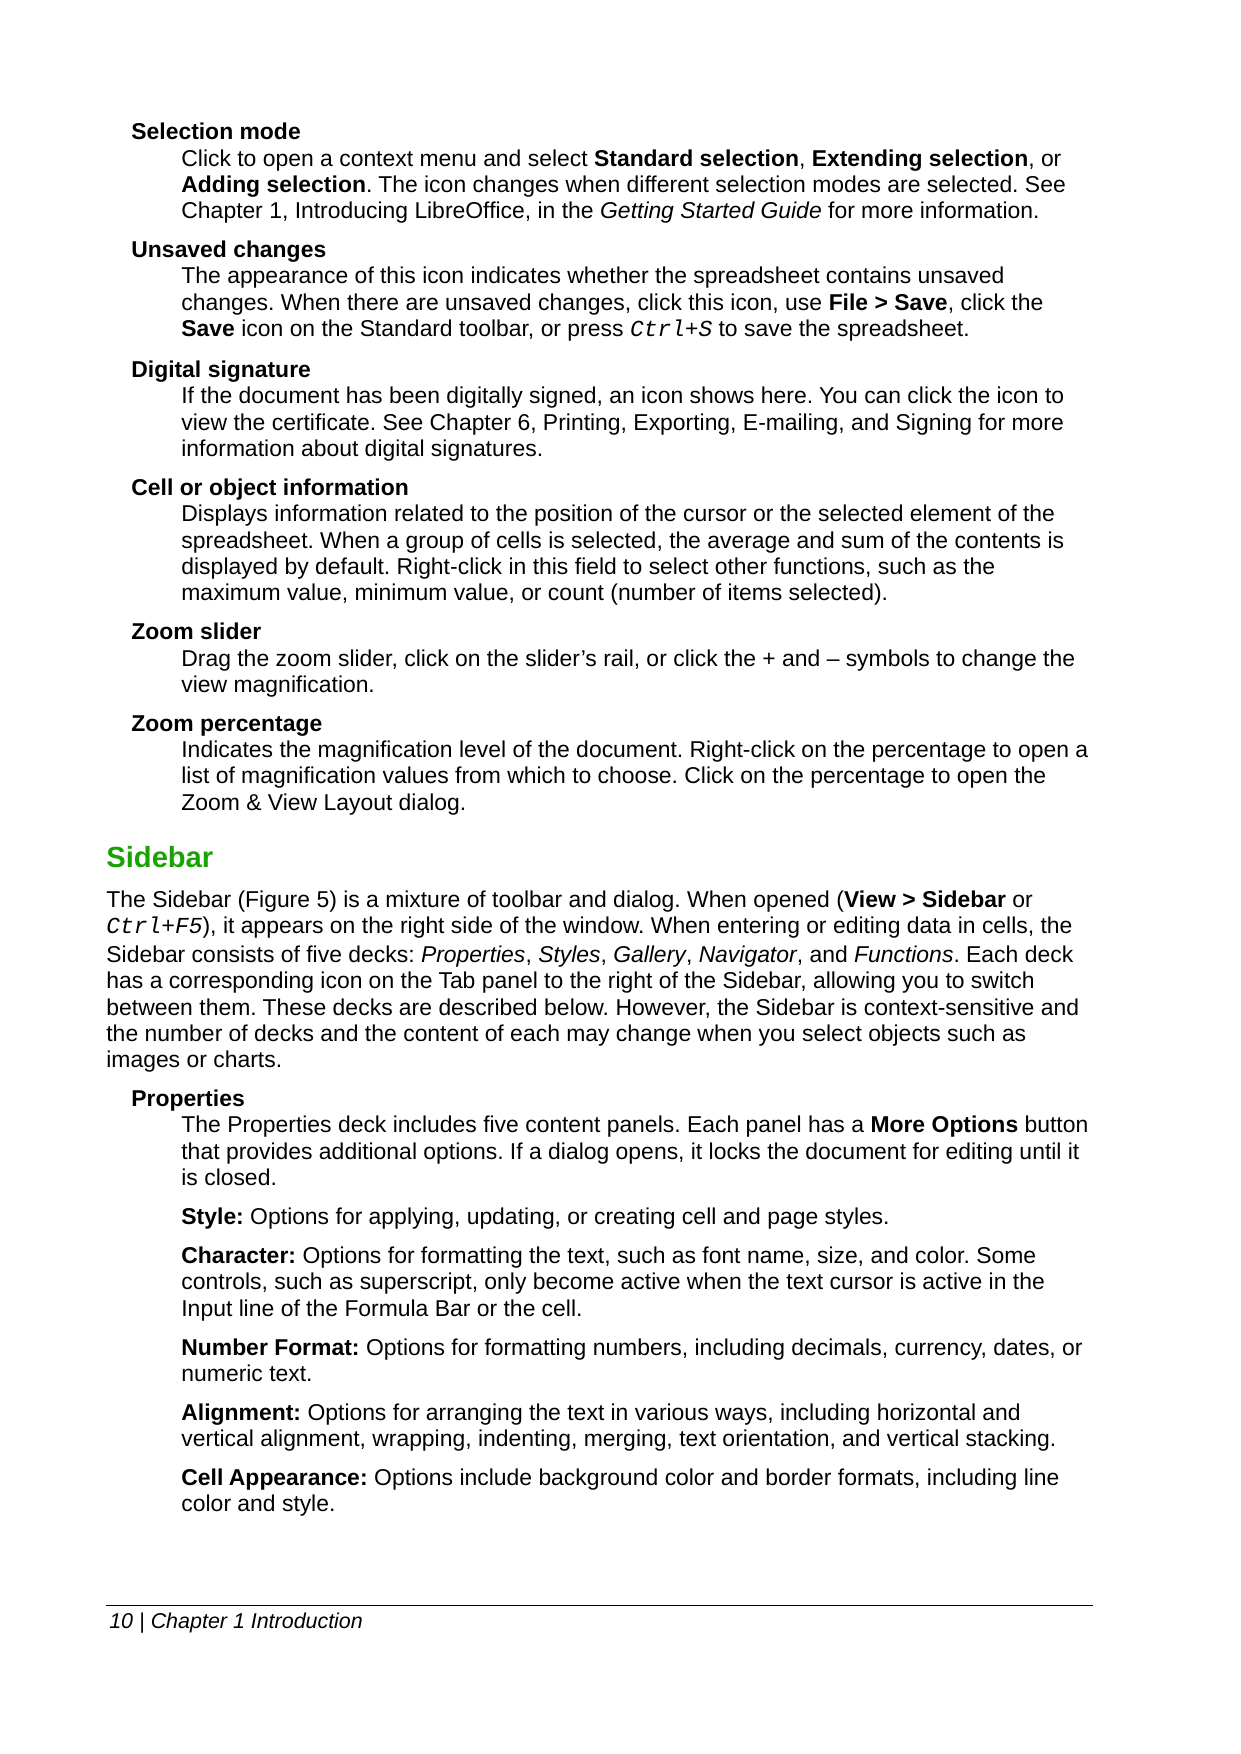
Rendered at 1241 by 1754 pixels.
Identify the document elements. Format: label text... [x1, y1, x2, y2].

text Drag the zoom slider, click on the slider’s rail, or click the + and – symbols to change the view magnification. [181, 644, 1093, 697]
text Style: Options for applying, updating, or creating cell and page styles. [181, 1203, 1093, 1229]
text The Sidebar (Figure 5) is a mixture of toolbar and dialog. When opened (View > Sidebar or Ctrl+F5), it appears on the right side of the window. When entering or editing data in cells, the Sidebar consists of five decks: Properties, Styles, Gallery, Navigator, and Functions. Each deck has a corresponding icon on the Tab panel to the right of the Sidebar, allowing you to switch between them. These decks are described below. However, the Sidebar is context-sensitive and the number of decks and the content of each may change when you select objects such as images or charts. [106, 886, 1093, 1073]
text Zoom percentage [131, 710, 1093, 736]
text Displays information related to the position of the cursor or the selected element of the spreadsheet. When a group of cells is selected, the average and sum of the contents is displayed by default. Right-click in this field to select other functions, such as the maximum value, minimum value, or count (number of items selected). [181, 500, 1093, 606]
text If the document has been digitally signed, an icon shows here. You can click the icon to view the certificate. See Chapter 6, Printing, Exporting, E-mailing, and Signing for more information about digital signatures. [181, 382, 1093, 461]
text The Properties deck includes five content panels. Each panel has a More Options button that provides additional options. If a dialog opens, it locks the document for editing until it is closed. [181, 1111, 1093, 1191]
text Cell or object information [131, 474, 1093, 500]
text Zoom slider [131, 618, 1093, 644]
text Cell Appearance: Options include background color and border formats, including line color and style. [181, 1464, 1093, 1517]
text Unsaved changes [131, 236, 1093, 262]
text Properties [131, 1085, 1093, 1111]
text Character: Options for formatting the text, such as font name, size, and color. Some controls, such as superscript, only become active when the text cursor is active in the Input line of the Formula Bar or the cell. [181, 1242, 1093, 1321]
text Click to open a context menu and select Standard selection, Extending selection, or Adding selection. The icon changes when different selection modes are selected. See Chapter 1, Introducing LibreOffice, in the Getting Started Guide for more information. [181, 144, 1093, 223]
text Alignment: Options for arranging the text in various ways, including horizontal and vertical alignment, wrapping, indenting, merging, text orientation, and vertical stacking. [181, 1399, 1093, 1451]
text Selection mode [131, 118, 1093, 144]
text The appearance of this icon indicates whether the spreadsheet contains unsaved changes. When there are unsaved changes, click this icon, use File > Save, click the Save icon on the Standard toolbar, or press Ctrl+S to save the spreadsheet. [181, 262, 1093, 343]
text Number Format: Options for formatting numbers, including decimals, currency, dates, or numeric text. [181, 1333, 1093, 1386]
text Indicates the magnification level of the document. Right-click on the percentage to open a list of magnification values from which to choose. Click on the percentage to open the Zoom & View Layout dialog. [181, 736, 1093, 815]
subtitle Sidebar [106, 840, 1093, 874]
text Digital signature [131, 356, 1093, 382]
